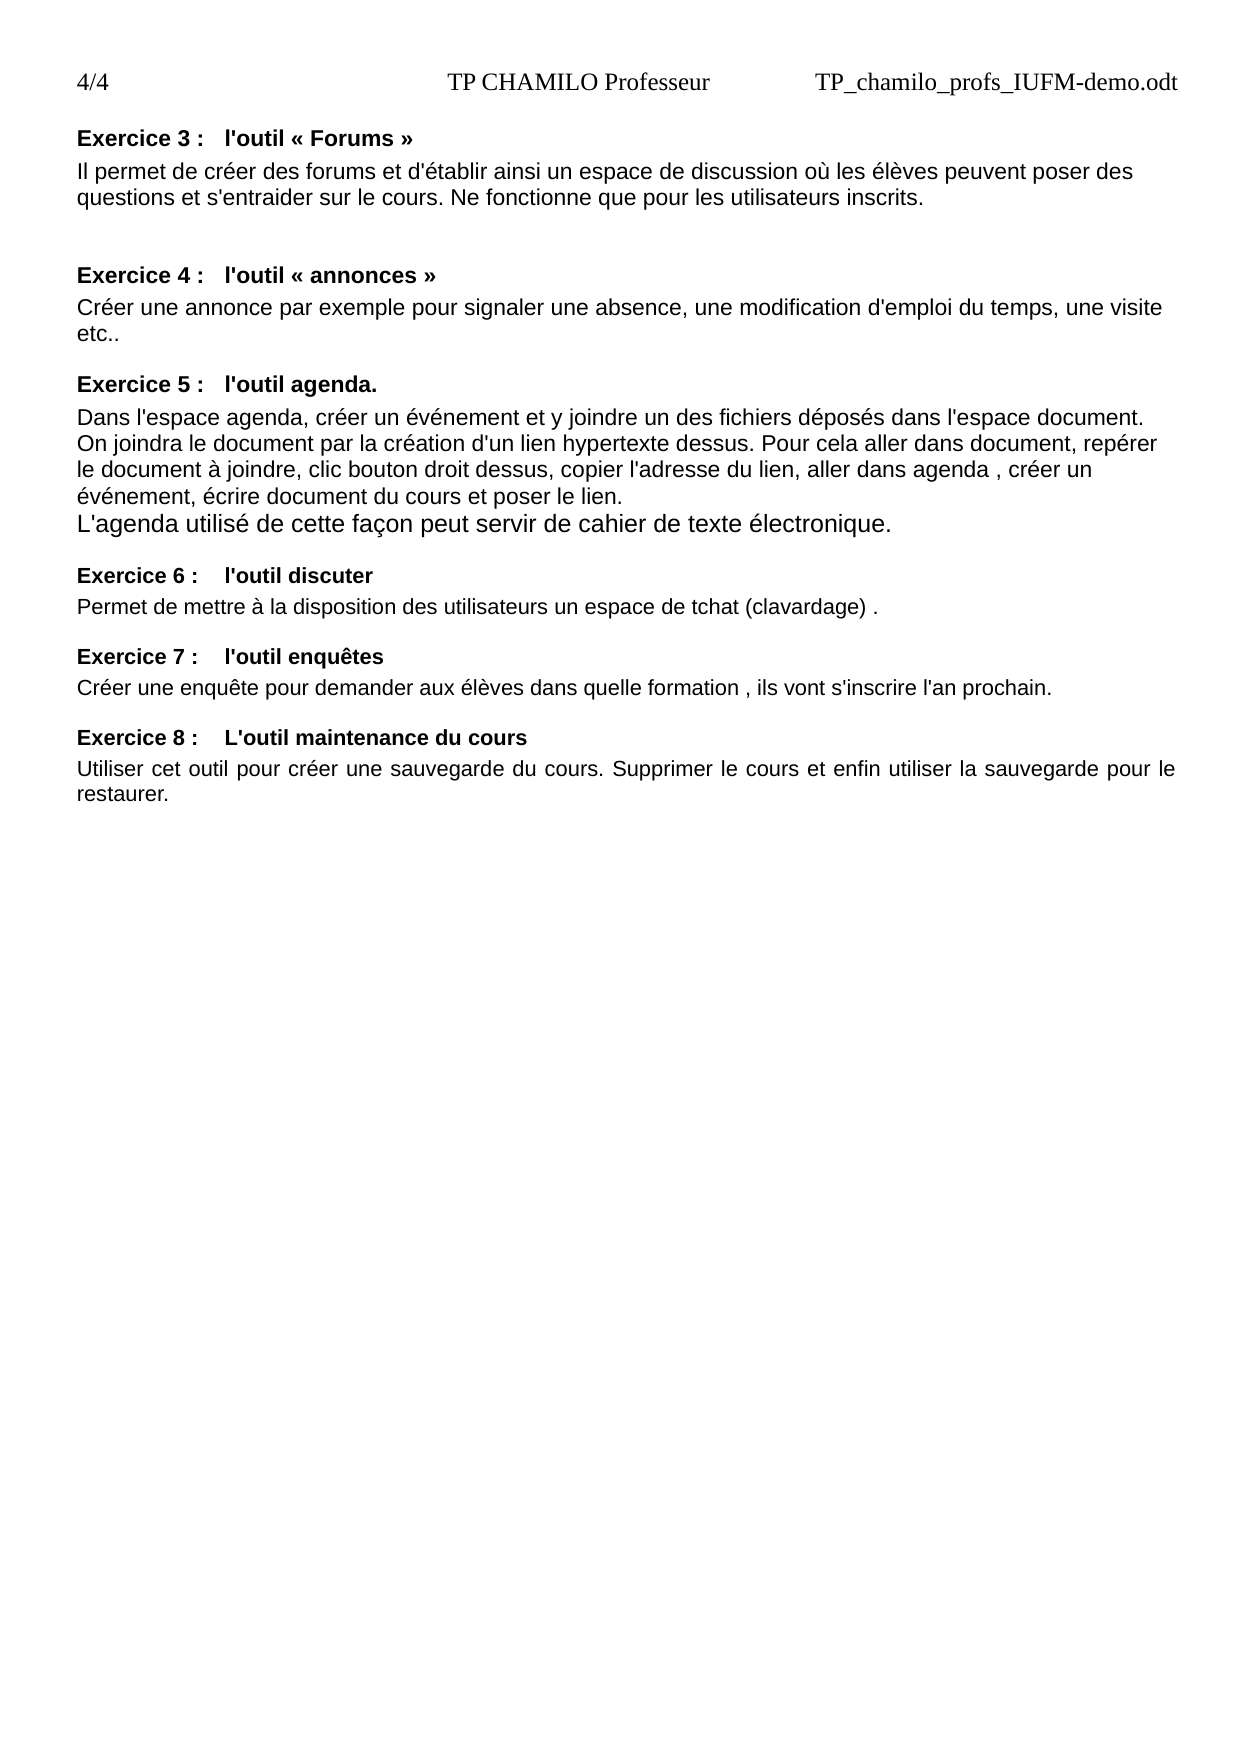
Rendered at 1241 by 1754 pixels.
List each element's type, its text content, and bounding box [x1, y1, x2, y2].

text L'agenda utilisé de cette façon peut servir de cahier de texte électronique. [77, 509, 1178, 538]
subtitle l'outil agenda. [77, 371, 1178, 398]
text Créer une enquête pour demander aux élèves dans quelle formation , ils vont s'inscrire l'an prochain. [77, 675, 1178, 700]
text Il permet de créer des forums et d'établir ainsi un espace de discussion où les élèves peuvent poser des questions et s'entraider sur le cours. Ne fonctionne que pour les utilisateurs inscrits. [77, 158, 1178, 210]
text Dans l'espace agenda, créer un événement et y joindre un des fichiers déposés dans l'espace document. On joindra le document par la création d'un lien hypertexte dessus. Pour cela aller dans document, repérer le document à joindre, clic bouton droit dessus, copier l'adresse du lien, aller dans agenda , créer un événement, écrire document du cours et poser le lien. [77, 404, 1178, 509]
subtitle l'outil discuter [77, 563, 1178, 588]
subtitle L'outil maintenance du cours [77, 725, 1178, 750]
text Créer une annonce par exemple pour signaler une absence, une modification d'emploi du temps, une visite etc.. [77, 294, 1178, 347]
text Utiliser cet outil pour créer une sauvegarde du cours. Supprimer le cours et enfin utiliser la sauvegarde pour le restaurer. [77, 756, 1178, 806]
subtitle l'outil « Forums » [77, 125, 1178, 152]
subtitle l'outil « annonces » [77, 262, 1178, 288]
text Permet de mettre à la disposition des utilisateurs un espace de tchat (clavardage) . [77, 594, 1178, 619]
subtitle l'outil enquêtes [77, 644, 1178, 669]
